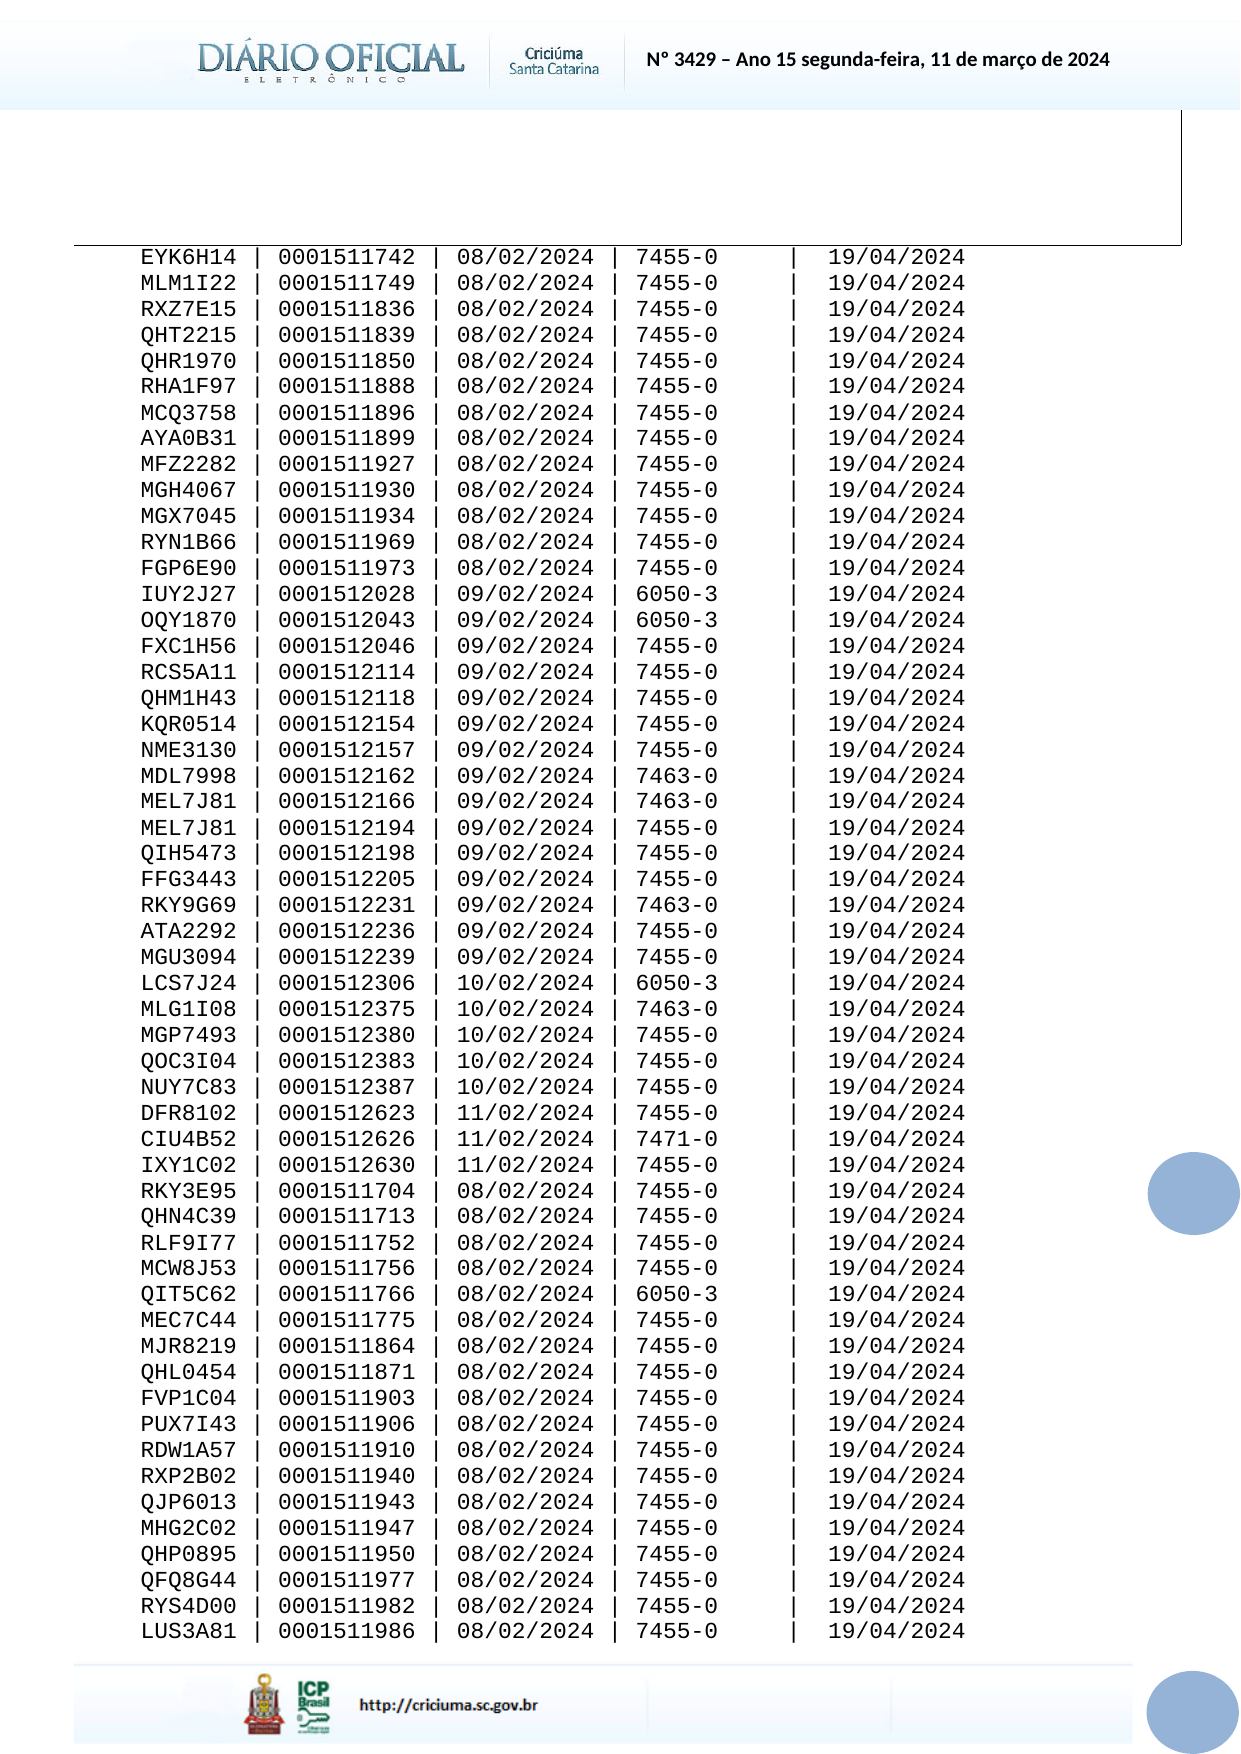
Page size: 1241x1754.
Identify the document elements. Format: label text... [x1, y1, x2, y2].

text IUY2J27 | 0001512028 | 09/02/2024 | 6050-3 | 19/04/2024 [44, 582, 1181, 608]
text LCS7J24 | 0001512306 | 10/02/2024 | 6050-3 | 19/04/2024 [44, 971, 1181, 997]
text NUY7C83 | 0001512387 | 10/02/2024 | 7455-0 | 19/04/2024 [44, 1075, 1181, 1101]
text MGP7493 | 0001512380 | 10/02/2024 | 7455-0 | 19/04/2024 [44, 1023, 1181, 1049]
text RLF9I77 | 0001511752 | 08/02/2024 | 7455-0 | 19/04/2024 [44, 1231, 1181, 1257]
text MEL7J81 | 0001512166 | 09/02/2024 | 7463-0 | 19/04/2024 [44, 790, 1181, 816]
text MGX7045 | 0001511934 | 08/02/2024 | 7455-0 | 19/04/2024 [44, 504, 1181, 531]
text QIT5C62 | 0001511766 | 08/02/2024 | 6050-3 | 19/04/2024 [44, 1283, 1181, 1309]
text DFR8102 | 0001512623 | 11/02/2024 | 7455-0 | 19/04/2024 [44, 1101, 1181, 1127]
text MEC7C44 | 0001511775 | 08/02/2024 | 7455-0 | 19/04/2024 [44, 1309, 1181, 1334]
text QHN4C39 | 0001511713 | 08/02/2024 | 7455-0 | 19/04/2024 [44, 1205, 1171, 1231]
text QHL0454 | 0001511871 | 08/02/2024 | 7455-0 | 19/04/2024 [44, 1361, 1181, 1386]
text MLM1I22 | 0001511749 | 08/02/2024 | 7455-0 | 19/04/2024 [44, 271, 1181, 297]
text QOC3I04 | 0001512383 | 10/02/2024 | 7455-0 | 19/04/2024 [44, 1049, 1181, 1075]
text PUX7I43 | 0001511906 | 08/02/2024 | 7455-0 | 19/04/2024 [44, 1412, 1181, 1438]
text EYK6H14 | 0001511742 | 08/02/2024 | 7455-0 | 19/04/2024 [44, 245, 1181, 271]
text QJP6013 | 0001511943 | 08/02/2024 | 7455-0 | 19/04/2024 [44, 1490, 1181, 1516]
text MHG2C02 | 0001511947 | 08/02/2024 | 7455-0 | 19/04/2024 [44, 1516, 1181, 1542]
text FXC1H56 | 0001512046 | 09/02/2024 | 7455-0 | 19/04/2024 [44, 634, 1181, 660]
text MCQ3758 | 0001511896 | 08/02/2024 | 7455-0 | 19/04/2024 [44, 401, 1181, 427]
text QFQ8G44 | 0001511977 | 08/02/2024 | 7455-0 | 19/04/2024 [44, 1568, 1181, 1594]
text FVP1C04 | 0001511903 | 08/02/2024 | 7455-0 | 19/04/2024 [44, 1386, 1181, 1412]
text RYN1B66 | 0001511969 | 08/02/2024 | 7455-0 | 19/04/2024 [44, 531, 1181, 556]
text OQY1870 | 0001512043 | 09/02/2024 | 6050-3 | 19/04/2024 [44, 608, 1181, 634]
text LUS3A81 | 0001511986 | 08/02/2024 | 7455-0 | 19/04/2024 [44, 1620, 1181, 1646]
text QHP0895 | 0001511950 | 08/02/2024 | 7455-0 | 19/04/2024 [44, 1542, 1181, 1568]
text QIH5473 | 0001512198 | 09/02/2024 | 7455-0 | 19/04/2024 [44, 842, 1181, 868]
text QHT2215 | 0001511839 | 08/02/2024 | 7455-0 | 19/04/2024 [44, 323, 1181, 349]
text AYA0B31 | 0001511899 | 08/02/2024 | 7455-0 | 19/04/2024 [44, 427, 1181, 453]
text RXZ7E15 | 0001511836 | 08/02/2024 | 7455-0 | 19/04/2024 [44, 297, 1181, 323]
text MCW8J53 | 0001511756 | 08/02/2024 | 7455-0 | 19/04/2024 [44, 1257, 1181, 1283]
text ATA2292 | 0001512236 | 09/02/2024 | 7455-0 | 19/04/2024 [44, 919, 1181, 946]
text RHA1F97 | 0001511888 | 08/02/2024 | 7455-0 | 19/04/2024 [44, 375, 1181, 401]
text RKY3E95 | 0001511704 | 08/02/2024 | 7455-0 | 19/04/2024 [44, 1179, 1150, 1205]
text MEL7J81 | 0001512194 | 09/02/2024 | 7455-0 | 19/04/2024 [44, 816, 1181, 842]
text CIU4B52 | 0001512626 | 11/02/2024 | 7471-0 | 19/04/2024 [44, 1127, 1181, 1153]
text NME3130 | 0001512157 | 09/02/2024 | 7455-0 | 19/04/2024 [44, 738, 1181, 764]
text MJR8219 | 0001511864 | 08/02/2024 | 7455-0 | 19/04/2024 [44, 1334, 1181, 1361]
text KQR0514 | 0001512154 | 09/02/2024 | 7455-0 | 19/04/2024 [44, 712, 1181, 738]
text FFG3443 | 0001512205 | 09/02/2024 | 7455-0 | 19/04/2024 [44, 868, 1181, 894]
text RYS4D00 | 0001511982 | 08/02/2024 | 7455-0 | 19/04/2024 [44, 1594, 1181, 1620]
text MFZ2282 | 0001511927 | 08/02/2024 | 7455-0 | 19/04/2024 [44, 453, 1181, 479]
text RCS5A11 | 0001512114 | 09/02/2024 | 7455-0 | 19/04/2024 [44, 660, 1181, 686]
text MGU3094 | 0001512239 | 09/02/2024 | 7455-0 | 19/04/2024 [44, 946, 1181, 971]
text RDW1A57 | 0001511910 | 08/02/2024 | 7455-0 | 19/04/2024 [44, 1438, 1181, 1464]
text FGP6E90 | 0001511973 | 08/02/2024 | 7455-0 | 19/04/2024 [44, 556, 1181, 582]
text MLG1I08 | 0001512375 | 10/02/2024 | 7463-0 | 19/04/2024 [44, 997, 1181, 1023]
text RXP2B02 | 0001511940 | 08/02/2024 | 7455-0 | 19/04/2024 [44, 1464, 1181, 1490]
text MGH4067 | 0001511930 | 08/02/2024 | 7455-0 | 19/04/2024 [44, 479, 1181, 504]
text MDL7998 | 0001512162 | 09/02/2024 | 7463-0 | 19/04/2024 [44, 764, 1181, 790]
text RKY9G69 | 0001512231 | 09/02/2024 | 7463-0 | 19/04/2024 [44, 894, 1181, 919]
text QHR1970 | 0001511850 | 08/02/2024 | 7455-0 | 19/04/2024 [44, 349, 1181, 375]
text QHM1H43 | 0001512118 | 09/02/2024 | 7455-0 | 19/04/2024 [44, 686, 1181, 712]
text IXY1C02 | 0001512630 | 11/02/2024 | 7455-0 | 19/04/2024 [44, 1153, 1180, 1179]
